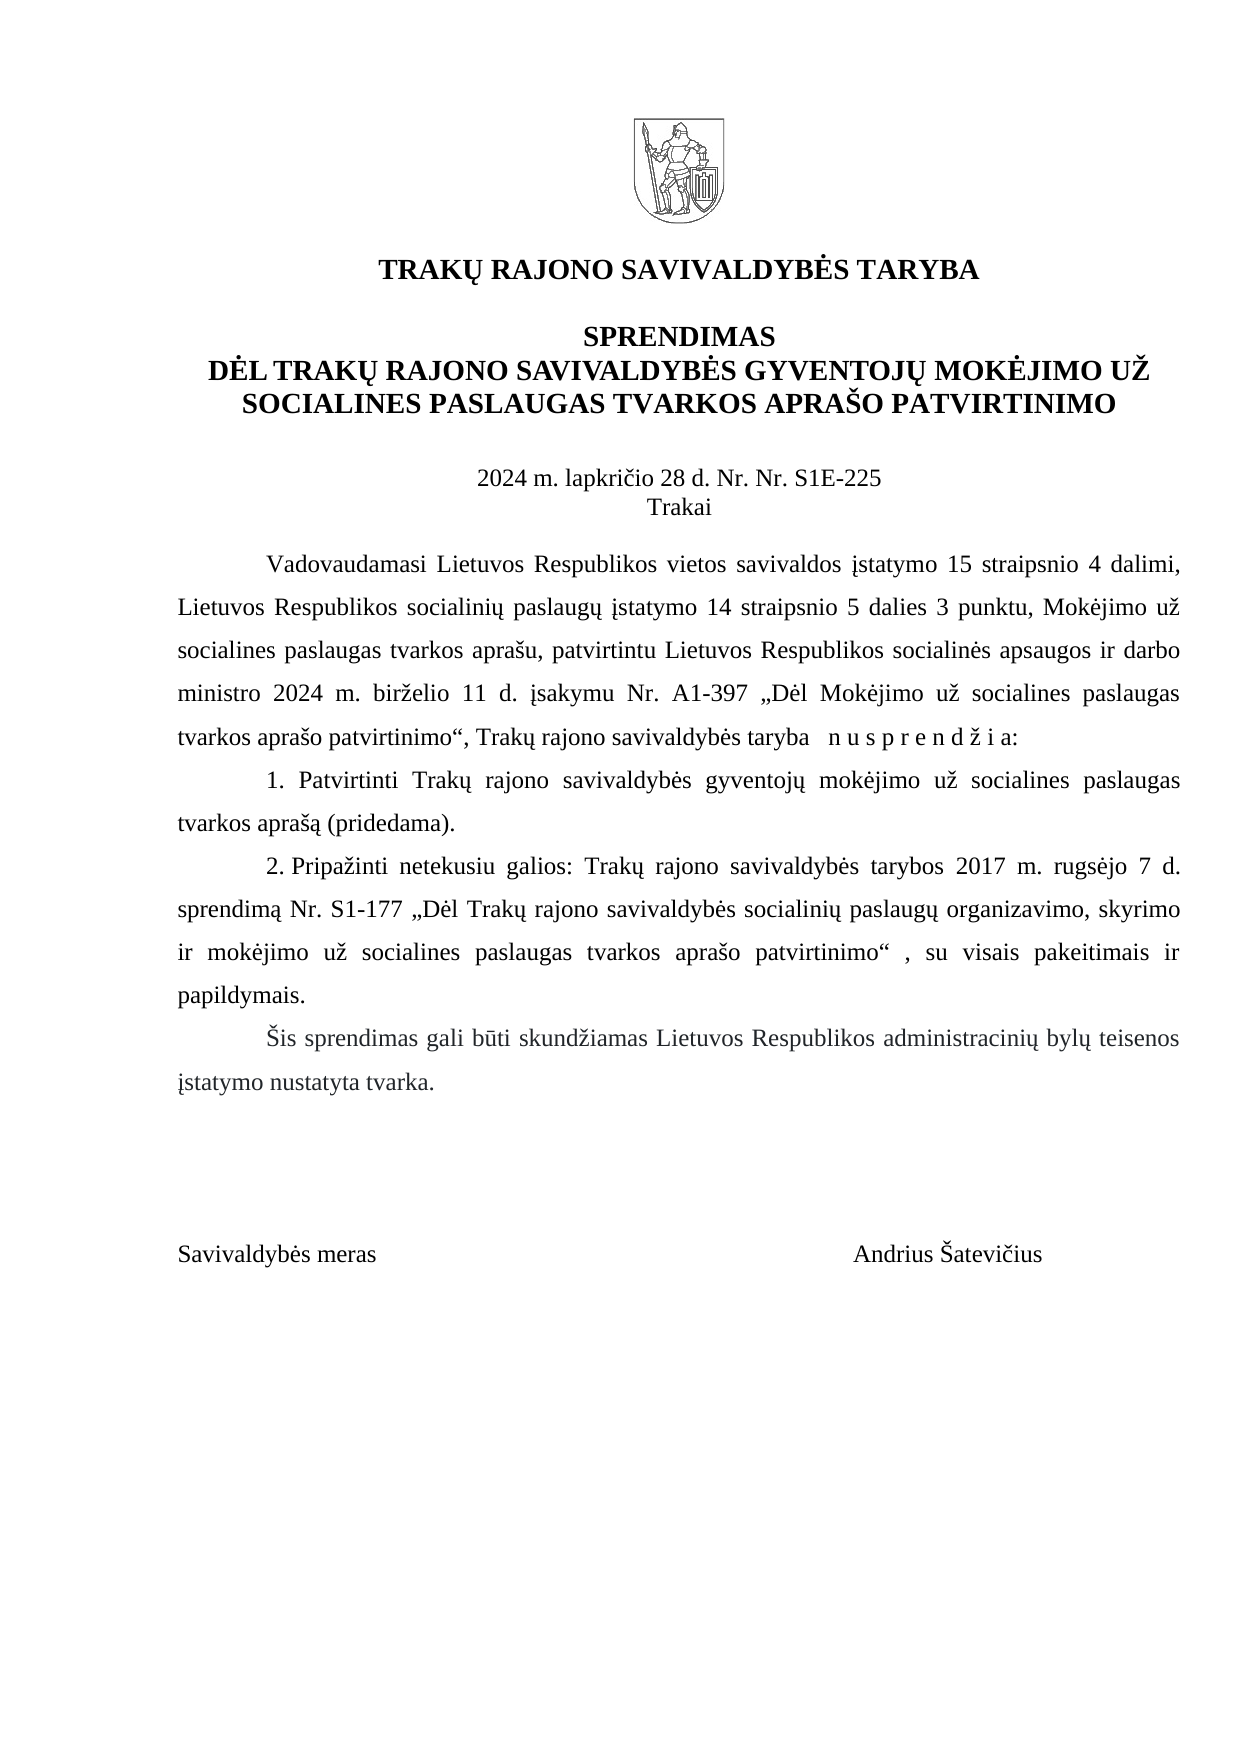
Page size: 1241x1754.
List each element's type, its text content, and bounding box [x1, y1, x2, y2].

text Vadovaudamasi Lietuvos Respublikos vietos savivaldos įstatymo 15 straipsnio 4 dalimi, Lietuvos Respublikos socialinių paslaugų įstatymo 14 straipsnio 5 dalies 3 punktu, Mokėjimo už socialines paslaugas tvarkos aprašu, patvirtintu Lietuvos Respublikos socialinės apsaugos ir darbo ministro 2024 m. birželio 11 d. įsakymu Nr. A1-397 „Dėl Mokėjimo už socialines paslaugas tvarkos aprašo patvirtinimo“, Trakų rajono savivaldybės taryba n u s p r e n d ž i a: [177, 549, 1181, 750]
text TRAKŲ RAJONO SAVIVALDYBĖS TARYBA [177, 252, 1181, 286]
text DĖL TRAKŲ RAJONO SAVIVALDYBĖS GYVENTOJŲ mokėjimo už socialines paslaugas tvarkos aprašo patvirtinimo [177, 353, 1181, 420]
text 1. Patvirtinti Trakų rajono savivaldybės gyventojų mokėjimo už socialines paslaugas tvarkos aprašą (pridedama). [177, 765, 1181, 837]
text Savivaldybės meras Andrius Šatevičius [177, 1239, 1181, 1268]
text Trakai [177, 492, 1181, 520]
text SPRENDIMAS [177, 319, 1181, 353]
text 2024 m. lapkričio 28 d. Nr. Nr. S1E-225 [177, 463, 1181, 492]
text 2. Pripažinti netekusiu galios: Trakų rajono savivaldybės tarybos 2017 m. rugsėjo 7 d. sprendimą Nr. S1-177 „Dėl Trakų rajono savivaldybės socialinių paslaugų organizavimo, skyrimo ir mokėjimo už socialines paslaugas tvarkos aprašo patvirtinimo“ , su visais pakeitimais ir papildymais. [177, 851, 1181, 1009]
text Šis sprendimas gali būti skundžiamas Lietuvos Respublikos administracinių bylų teisenos įstatymo nustatyta tvarka. [177, 1023, 1181, 1095]
